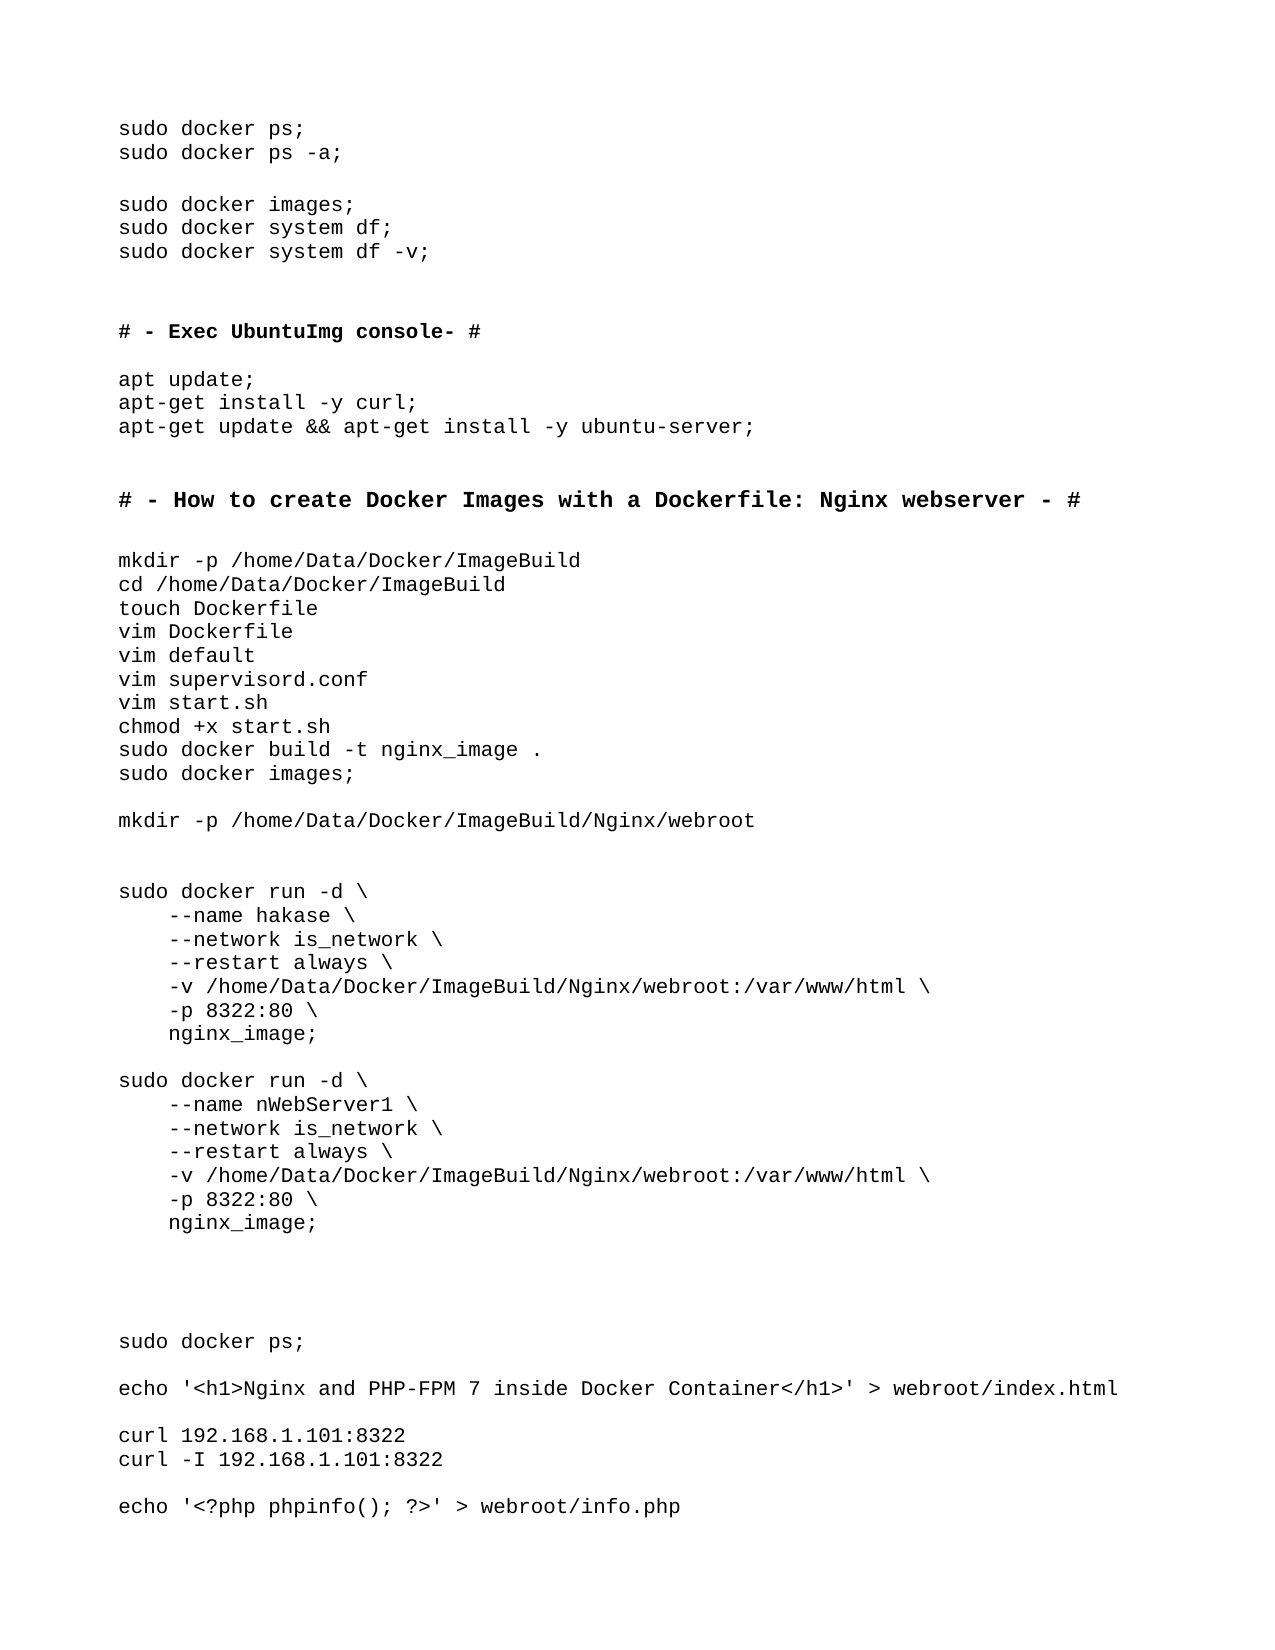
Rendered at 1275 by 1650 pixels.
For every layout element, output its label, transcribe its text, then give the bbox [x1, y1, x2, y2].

text echo '<?php phpinfo(); ?>' > webroot/info.php [118, 1496, 1157, 1520]
text --restart always \ [118, 952, 1157, 976]
text apt-get update && apt-get install -y ubuntu-server; [118, 416, 1157, 439]
text apt update; [118, 369, 1157, 392]
text cd /home/Data/Docker/ImageBuild [118, 574, 1157, 598]
text vim Dockerfile [118, 621, 1157, 645]
text -p 8322:80 \ [118, 1189, 1157, 1212]
text sudo docker ps -a; [118, 142, 1157, 165]
text # - Exec UbuntuImg console- # [118, 321, 1157, 345]
text --name hakase \ [118, 905, 1157, 929]
text -p 8322:80 \ [118, 999, 1157, 1023]
text curl -I 192.168.1.101:8322 [118, 1449, 1157, 1472]
text --network is_network \ [118, 1118, 1157, 1141]
text nginx_image; [118, 1212, 1157, 1236]
text nginx_image; [118, 1023, 1157, 1047]
text sudo docker run -d \ [118, 881, 1157, 905]
text vim start.sh [118, 692, 1157, 716]
text vim supervisord.conf [118, 668, 1157, 692]
text mkdir -p /home/Data/Docker/ImageBuild/Nginx/webroot [118, 810, 1157, 834]
text -v /home/Data/Docker/ImageBuild/Nginx/webroot:/var/www/html \ [118, 1165, 1157, 1189]
text chmod +x start.sh [118, 716, 1157, 739]
text vim default [118, 645, 1157, 668]
text sudo docker ps; [118, 1331, 1157, 1354]
text sudo docker build -t nginx_image . [118, 739, 1157, 763]
text sudo docker images; [118, 763, 1157, 787]
subtitle # - How to create Docker Images with a Dockerfile: Nginx webserver - # [118, 488, 1157, 514]
text --network is_network \ [118, 929, 1157, 952]
text --name nWebServer1 \ [118, 1094, 1157, 1118]
text sudo docker run -d \ [118, 1071, 1157, 1094]
text --restart always \ [118, 1141, 1157, 1165]
text sudo docker system df -v; [118, 241, 1157, 265]
text echo '<h1>Nginx and PHP-FPM 7 inside Docker Container</h1>' > webroot/index.html [118, 1378, 1157, 1402]
text sudo docker system df; [118, 217, 1157, 241]
text -v /home/Data/Docker/ImageBuild/Nginx/webroot:/var/www/html \ [118, 976, 1157, 999]
text sudo docker images; [118, 194, 1157, 217]
text touch Dockerfile [118, 598, 1157, 621]
text apt-get install -y curl; [118, 392, 1157, 416]
text mkdir -p /home/Data/Docker/ImageBuild [118, 550, 1157, 574]
text curl 192.168.1.101:8322 [118, 1425, 1157, 1449]
text sudo docker ps; [118, 118, 1157, 142]
